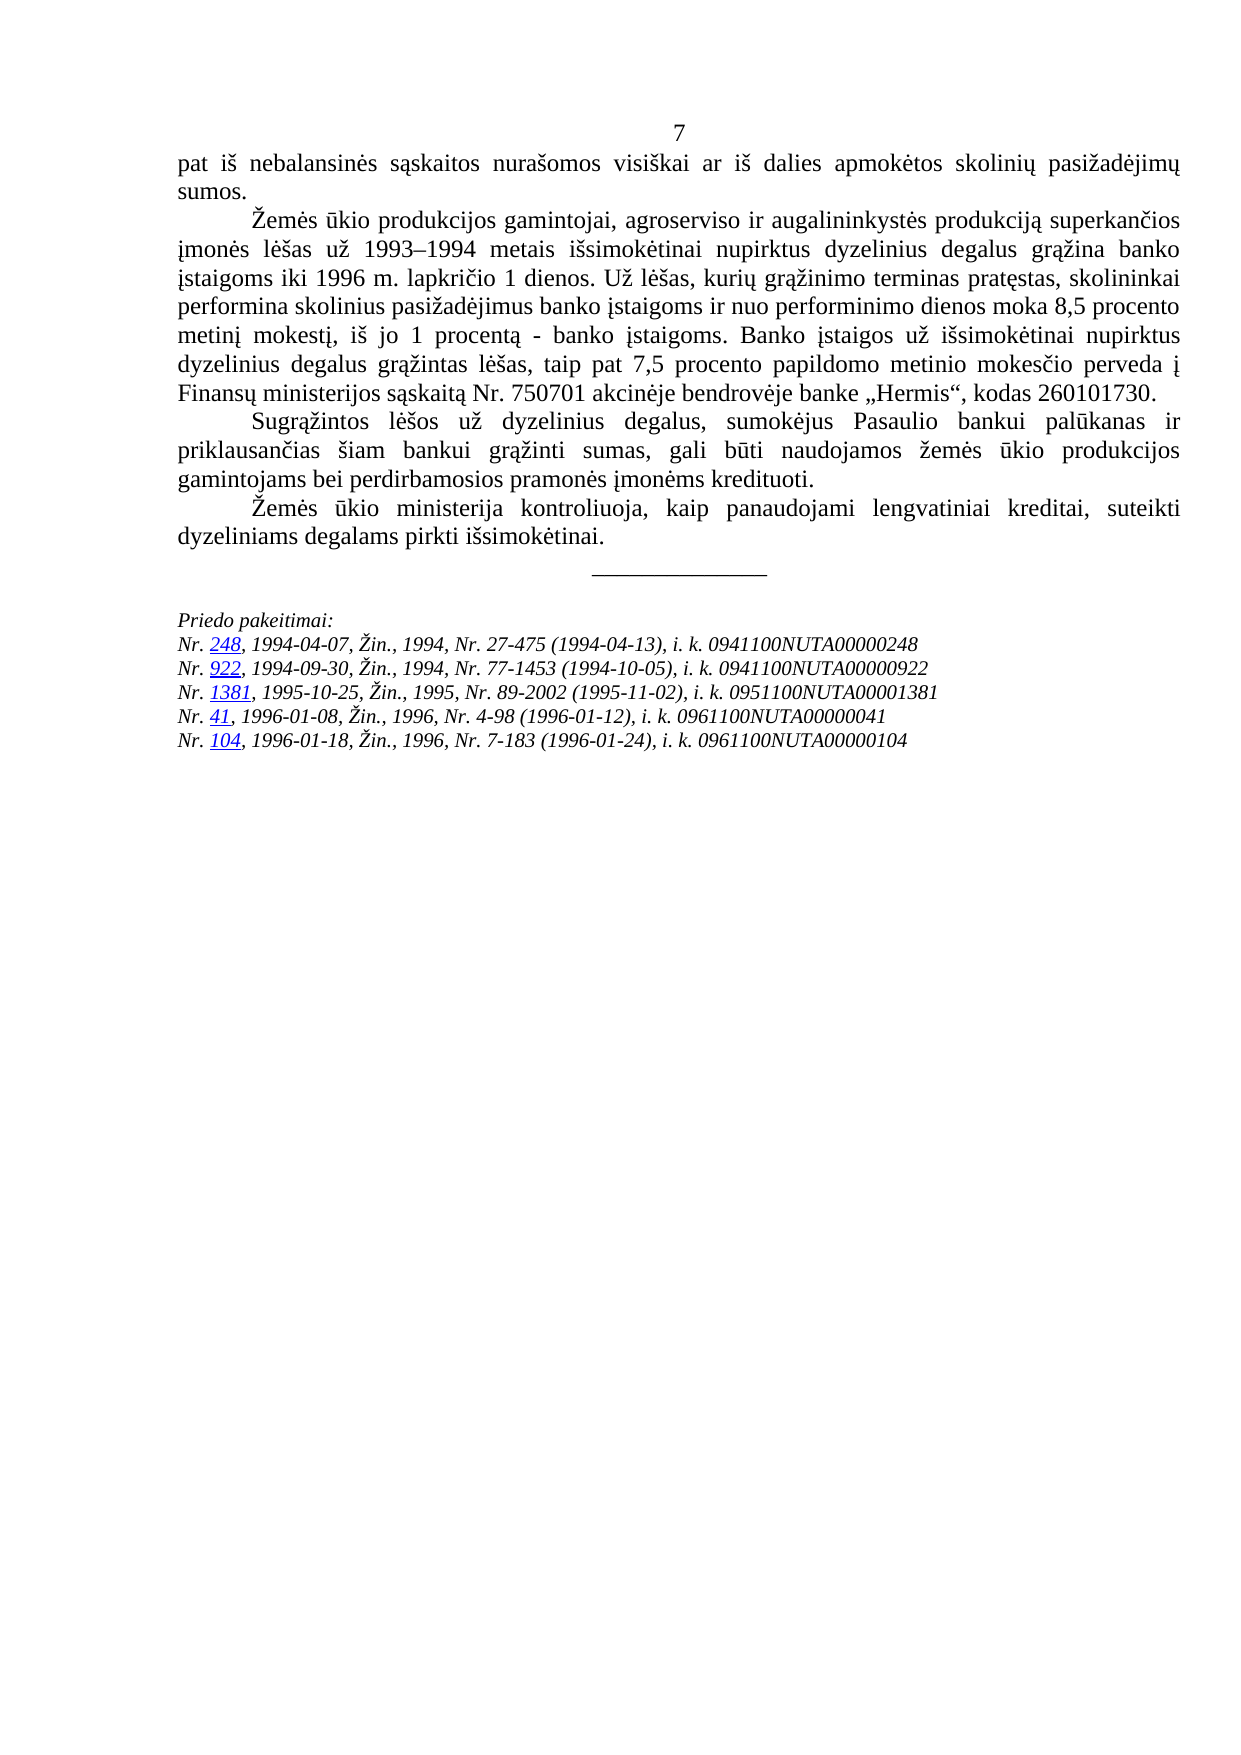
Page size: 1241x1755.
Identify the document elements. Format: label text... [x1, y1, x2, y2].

text Nr. 41, 1996-01-08, Žin., 1996, Nr. 4-98 (1996-01-12), i. k. 0961100NUTA00000041 [177, 704, 1181, 728]
text pat iš nebalansinės sąskaitos nurašomos visiškai ar iš dalies apmokėtos skolinių pasižadėjimų sumos. [177, 148, 1181, 205]
text Priedo pakeitimai: [177, 608, 1181, 632]
text Nr. 922, 1994-09-30, Žin., 1994, Nr. 77-1453 (1994-10-05), i. k. 0941100NUTA00000922 [177, 656, 1181, 680]
text ______________ [177, 550, 1181, 579]
text Žemės ūkio produkcijos gamintojai, agroserviso ir augalininkystės produkciją superkančios įmonės lėšas už 1993–1994 metais išsimokėtinai nupirktus dyzelinius degalus grąžina banko įstaigoms iki 1996 m. lapkričio 1 dienos. Už lėšas, kurių grąžinimo terminas pratęstas, skolininkai performina skolinius pasižadėjimus banko įstaigoms ir nuo performinimo dienos moka 8,5 procento metinį mokestį, iš jo 1 procentą - banko įstaigoms. Banko įstaigos už išsimokėtinai nupirktus dyzelinius degalus grąžintas lėšas, taip pat 7,5 procento papildomo metinio mokesčio perveda į Finansų ministerijos sąskaitą Nr. 750701 akcinėje bendrovėje banke „Hermis“, kodas 260101730. [177, 205, 1181, 406]
text Nr. 1381, 1995-10-25, Žin., 1995, Nr. 89-2002 (1995-11-02), i. k. 0951100NUTA00001381 [177, 680, 1181, 704]
text Sugrąžintos lėšos už dyzelinius degalus, sumokėjus Pasaulio bankui palūkanas ir priklausančias šiam bankui grąžinti sumas, gali būti naudojamos žemės ūkio produkcijos gamintojams bei perdirbamosios pramonės įmonėms kredituoti. [177, 406, 1181, 493]
text Nr. 104, 1996-01-18, Žin., 1996, Nr. 7-183 (1996-01-24), i. k. 0961100NUTA00000104 [177, 728, 1181, 752]
text Nr. 248, 1994-04-07, Žin., 1994, Nr. 27-475 (1994-04-13), i. k. 0941100NUTA00000248 [177, 632, 1181, 656]
text Žemės ūkio ministerija kontroliuoja, kaip panaudojami lengvatiniai kreditai, suteikti dyzeliniams degalams pirkti išsimokėtinai. [177, 493, 1181, 550]
